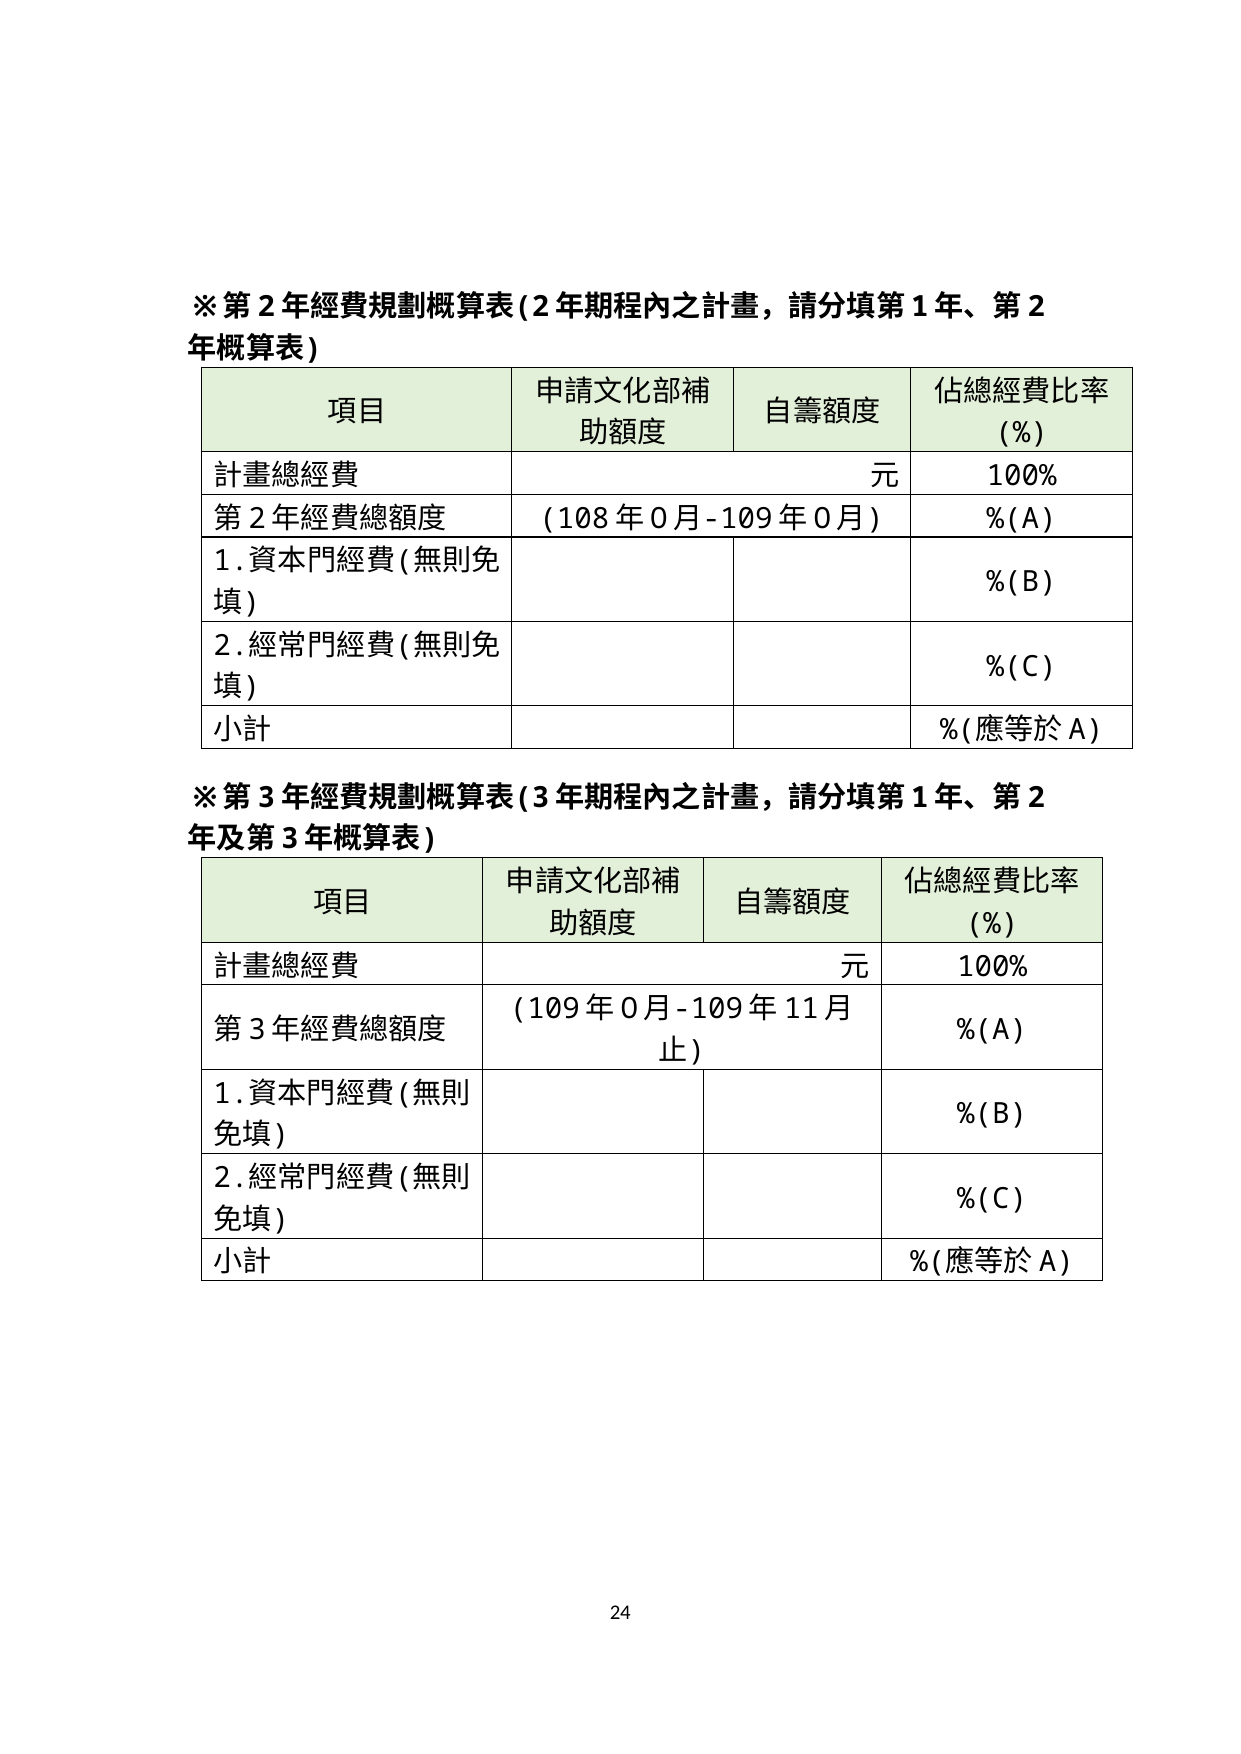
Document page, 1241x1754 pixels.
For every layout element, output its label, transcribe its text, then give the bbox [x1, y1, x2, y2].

table_cell (108年O月-109年O月) [512, 495, 910, 536]
table_cell [483, 1239, 703, 1280]
table_cell %(C) [882, 1154, 1102, 1237]
table_cell %(A) [882, 985, 1102, 1069]
table_cell [512, 706, 733, 748]
table_cell [704, 1239, 881, 1280]
table_cell 計畫總經費 [202, 452, 511, 494]
table_cell 1.資本門經費(無則免填) [202, 1070, 482, 1153]
table_cell [734, 538, 910, 621]
table_header 申請文化部補助額度 [483, 858, 703, 942]
table_cell 小計 [202, 706, 511, 748]
table_cell %(C) [911, 622, 1132, 705]
table_header 佔總經費比率(%) [882, 858, 1102, 942]
table_cell [734, 706, 910, 748]
table_cell 2.經常門經費(無則免填) [202, 622, 511, 705]
table_header 項目 [202, 858, 482, 942]
table_cell %(A) [911, 495, 1132, 536]
table_cell %(B) [911, 538, 1132, 621]
table_header 自籌額度 [704, 858, 881, 942]
table_cell %(應等於A) [911, 706, 1132, 748]
table_cell 元 [512, 452, 910, 494]
table_cell %(B) [882, 1070, 1102, 1153]
table_cell %(應等於A) [882, 1239, 1102, 1280]
table_cell [734, 622, 910, 705]
table_cell 第2年經費總額度 [202, 495, 511, 536]
table_cell 元 [483, 943, 881, 984]
table_cell [512, 622, 733, 705]
table_cell (109年O月-109年11月止) [483, 985, 881, 1069]
table_cell 計畫總經費 [202, 943, 482, 984]
table_header 項目 [202, 368, 511, 451]
table_header 佔總經費比率(%) [911, 368, 1132, 451]
table_cell 小計 [202, 1239, 482, 1280]
table_cell 100% [911, 452, 1132, 494]
table_cell 1.資本門經費(無則免填) [202, 538, 511, 621]
table_header 申請文化部補助額度 [512, 368, 733, 451]
table_cell [704, 1154, 881, 1237]
table_cell [483, 1154, 703, 1237]
text ※第2年經費規劃概算表(2年期程內之計畫，請分填第1年、第2年概算表) [187, 283, 1053, 367]
table_cell 第3年經費總額度 [202, 985, 482, 1069]
table_cell 100% [882, 943, 1102, 984]
text ※第3年經費規劃概算表(3年期程內之計畫，請分填第1年、第2年及第3年概算表) [187, 774, 1053, 857]
table_cell [704, 1070, 881, 1153]
table_cell [512, 538, 733, 621]
table_header 自籌額度 [734, 368, 910, 451]
table_cell [483, 1070, 703, 1153]
table_cell 2.經常門經費(無則免填) [202, 1154, 482, 1237]
